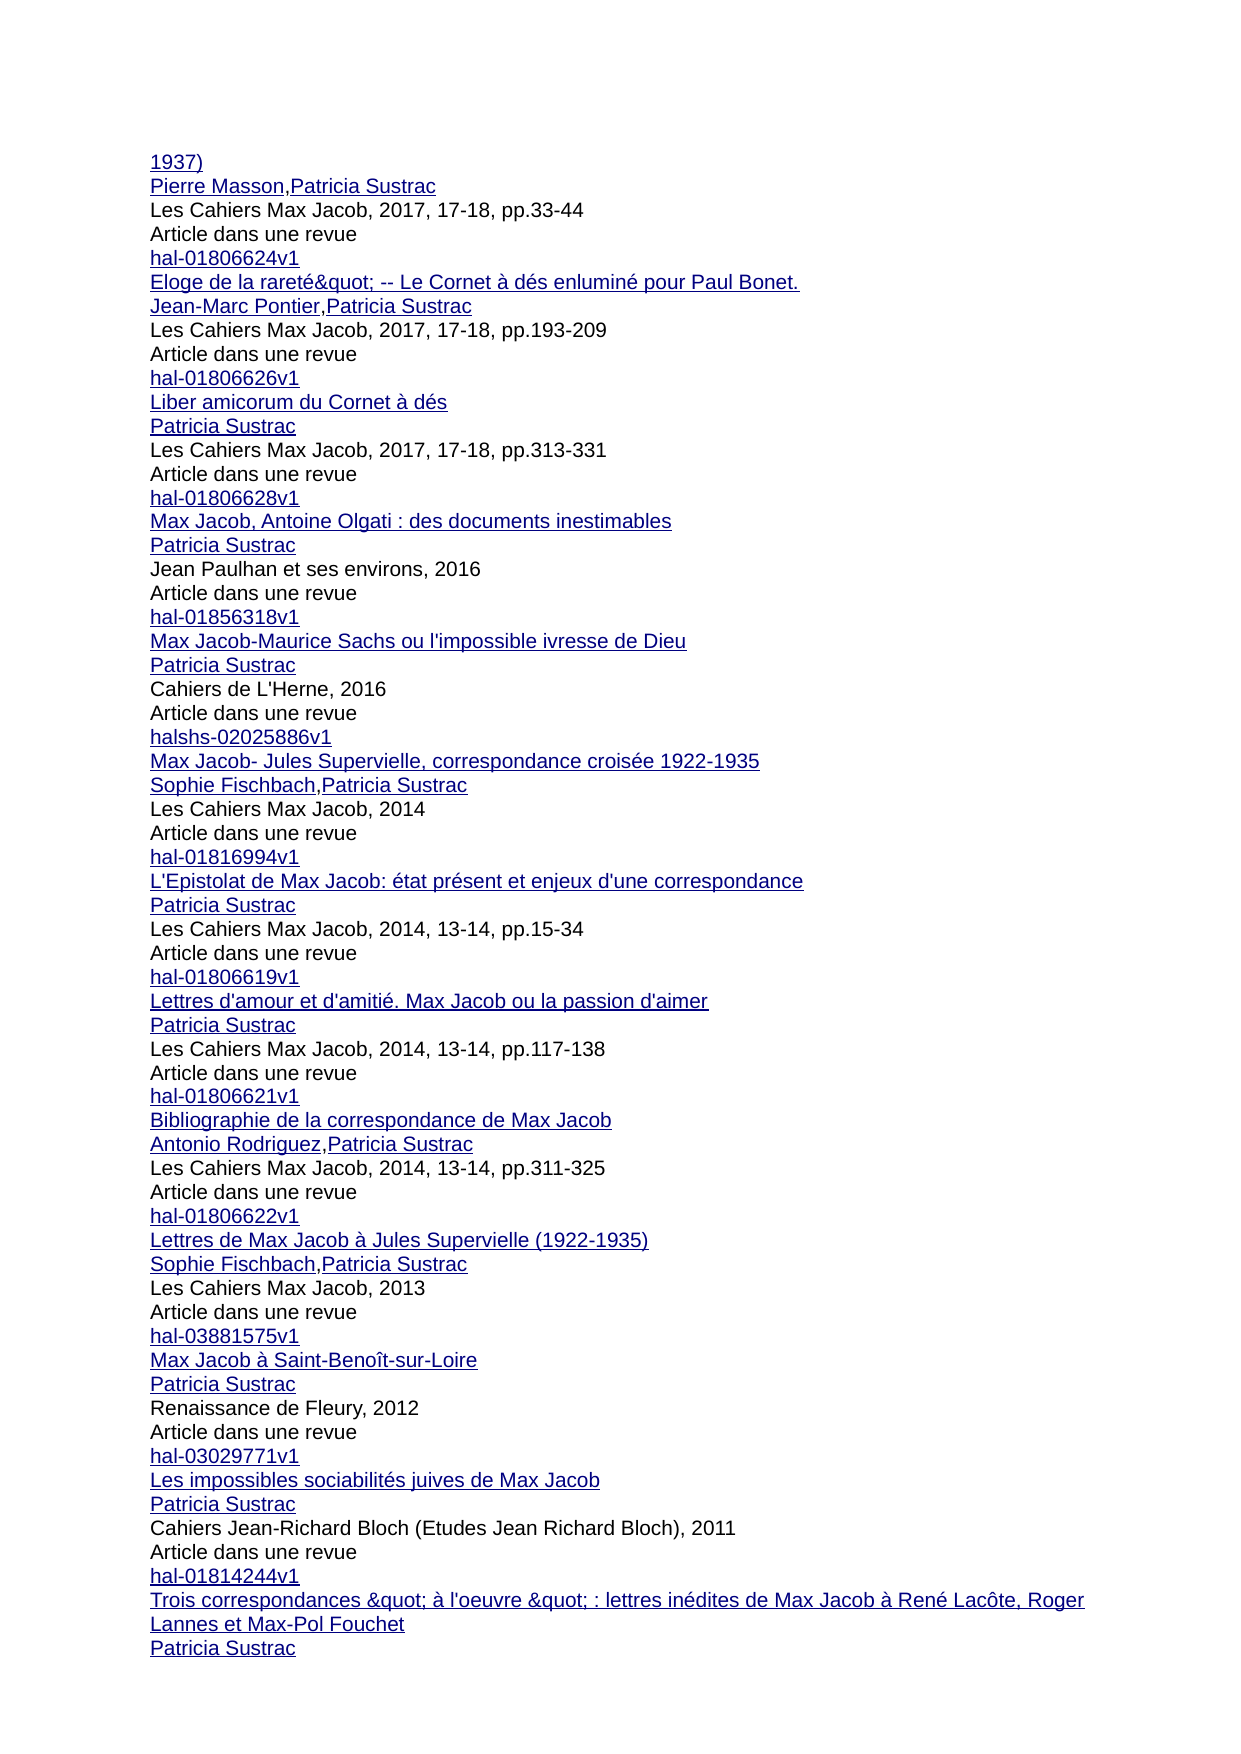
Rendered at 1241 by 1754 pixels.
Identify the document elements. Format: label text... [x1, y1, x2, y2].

table_cell L'Epistolat de Max Jacob: état présent et enjeux d'une correspondance Patricia Sustrac Les Cahiers Max Jacob, 2014, 13-14, pp.15-34 Article dans une revue hal-01806619v1 [150, 869, 1090, 988]
table_cell 1937) Pierre Masson,Patricia Sustrac Les Cahiers Max Jacob, 2017, 17-18, pp.33-44 Article dans une revue hal-01806624v1 [150, 150, 1090, 270]
table_cell Trois correspondances &quot; à l'oeuvre &quot; : lettres inédites de Max Jacob à René Lacôte, Roger Lannes et Max-Pol Fouchet Patricia Sustrac [150, 1588, 1090, 1659]
table_cell Liber amicorum du Cornet à dés Patricia Sustrac Les Cahiers Max Jacob, 2017, 17-18, pp.313-331 Article dans une revue hal-01806628v1 [150, 390, 1090, 509]
table_cell Lettres de Max Jacob à Jules Supervielle (1922-1935) Sophie Fischbach,Patricia Sustrac Les Cahiers Max Jacob, 2013 Article dans une revue hal-03881575v1 [150, 1228, 1090, 1348]
table_cell Max Jacob-Maurice Sachs ou l'impossible ivresse de Dieu Patricia Sustrac Cahiers de L'Herne, 2016 Article dans une revue halshs-02025886v1 [150, 629, 1090, 749]
table_cell Max Jacob, Antoine Olgati : des documents inestimables Patricia Sustrac Jean Paulhan et ses environs, 2016 Article dans une revue hal-01856318v1 [150, 509, 1090, 629]
table_cell Bibliographie de la correspondance de Max Jacob Antonio Rodriguez,Patricia Sustrac Les Cahiers Max Jacob, 2014, 13-14, pp.311-325 Article dans une revue hal-01806622v1 [150, 1108, 1090, 1228]
table_cell Eloge de la rareté&quot; -- Le Cornet à dés enluminé pour Paul Bonet. Jean-Marc Pontier,Patricia Sustrac Les Cahiers Max Jacob, 2017, 17-18, pp.193-209 Article dans une revue hal-01806626v1 [150, 270, 1090, 389]
table_cell Lettres d'amour et d'amitié. Max Jacob ou la passion d'aimer Patricia Sustrac Les Cahiers Max Jacob, 2014, 13-14, pp.117-138 Article dans une revue hal-01806621v1 [150, 989, 1090, 1108]
table_cell Max Jacob à Saint-Benoît-sur-Loire Patricia Sustrac Renaissance de Fleury, 2012 Article dans une revue hal-03029771v1 [150, 1348, 1090, 1468]
table_cell Max Jacob- Jules Supervielle, correspondance croisée 1922-1935 Sophie Fischbach,Patricia Sustrac Les Cahiers Max Jacob, 2014 Article dans une revue hal-01816994v1 [150, 749, 1090, 869]
table_cell Les impossibles sociabilités juives de Max Jacob Patricia Sustrac Cahiers Jean-Richard Bloch (Etudes Jean Richard Bloch), 2011 Article dans une revue hal-01814244v1 [150, 1468, 1090, 1587]
